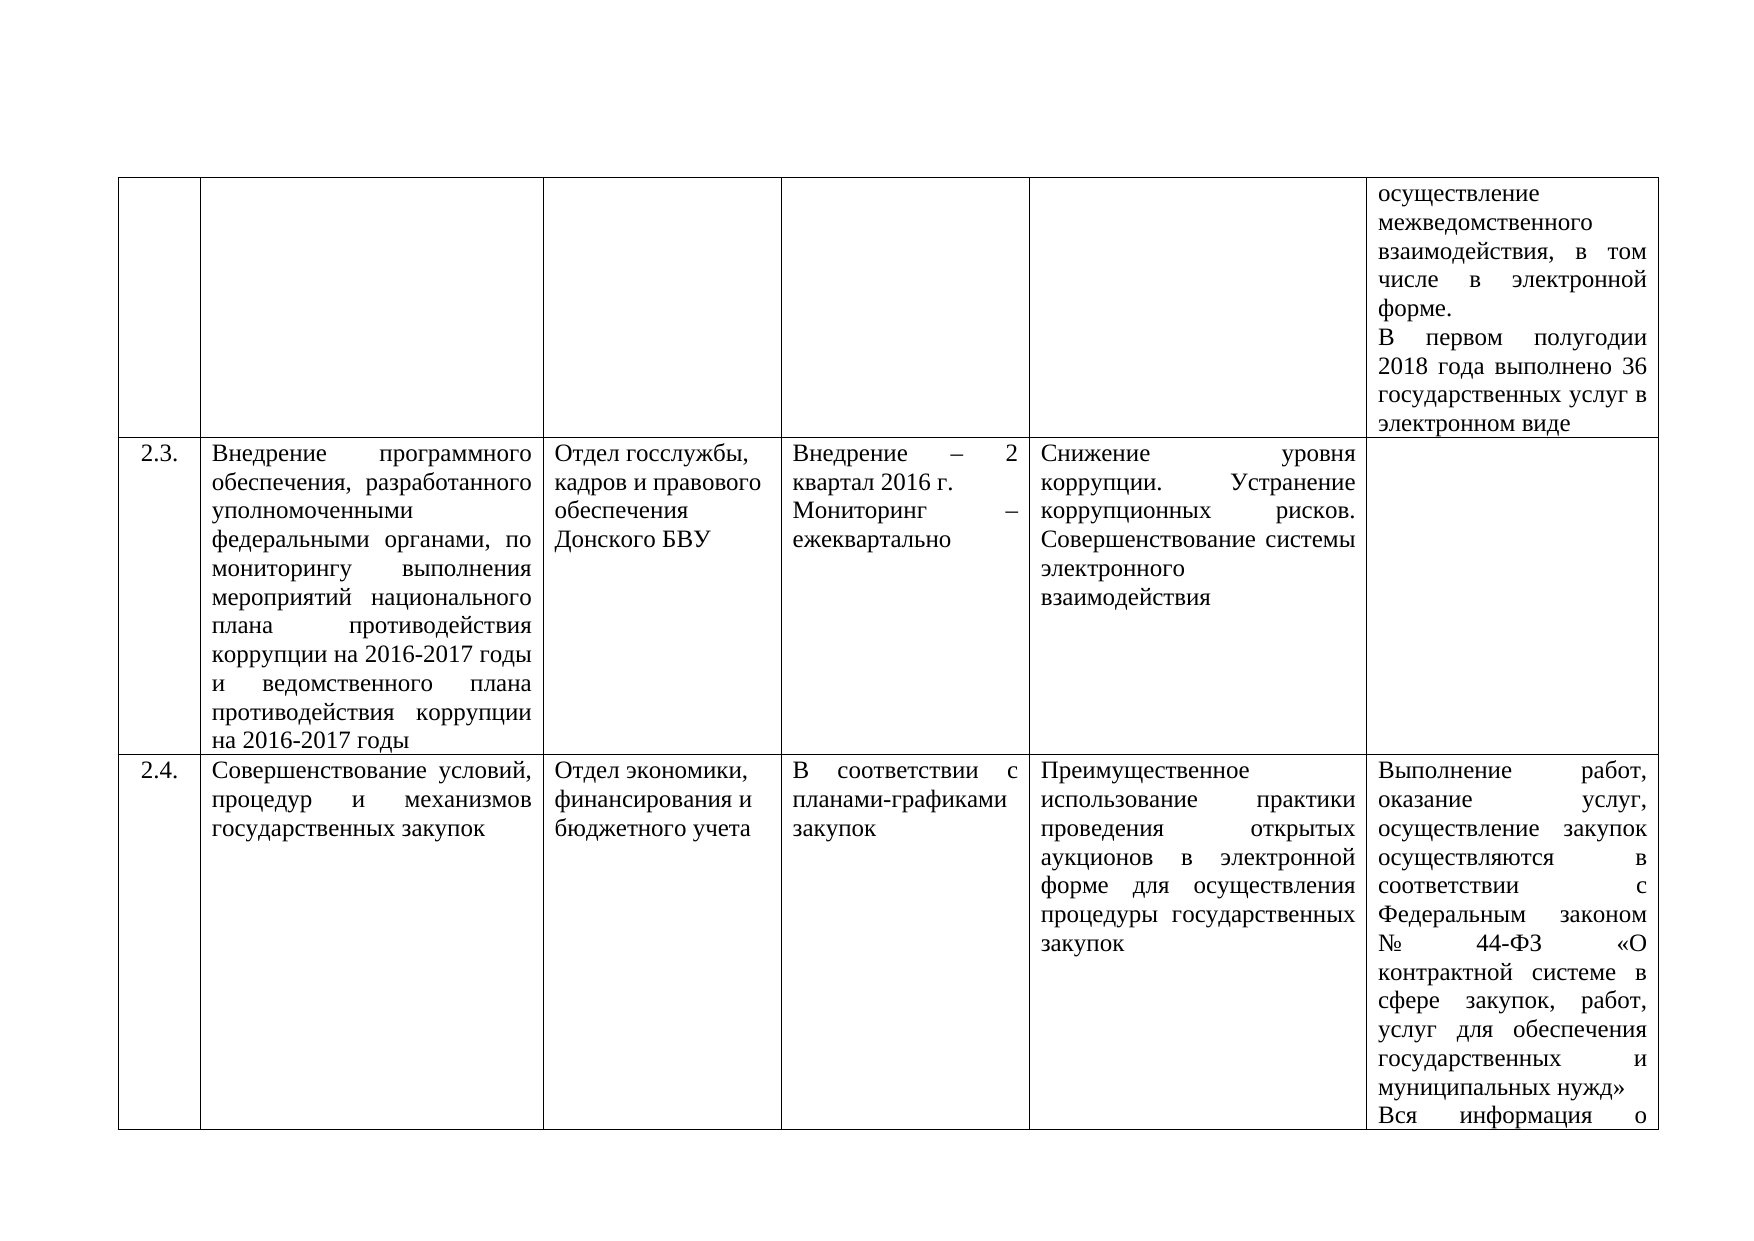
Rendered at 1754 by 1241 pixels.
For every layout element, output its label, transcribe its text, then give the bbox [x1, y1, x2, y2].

table_cell осуществление межведомственного взаимодействия, в том числе в электронной форме. В первом полугодии 2018 года выполнено 36 государственных услуг в электронном виде [1367, 178, 1658, 437]
table_cell Выполнение работ, оказание услуг, осуществление закупок осуществляются в соответствии с Федеральным законом № 44-ФЗ «О контрактной системе в сфере закупок, работ, услуг для обеспечения государственных и муниципальных нужд» Вся информация о [1367, 755, 1658, 1129]
table_cell Внедрение программного обеспечения, разработанного уполномоченными федеральными органами, по мониторингу выполнения мероприятий национального плана противодействия коррупции на 2016-2017 годы и ведомственного плана противодействия коррупции на 2016-2017 годы [201, 438, 543, 754]
table_cell Отдел экономики, финансирования и бюджетного учета [544, 755, 781, 1129]
table_cell [782, 178, 1029, 437]
table_cell Совершенствование условий, процедур и механизмов государственных закупок [201, 755, 543, 1129]
table_cell [1367, 438, 1658, 754]
table_cell Преимущественное использование практики проведения открытых аукционов в электронной форме для осуществления процедуры государственных закупок [1030, 755, 1366, 1129]
table_cell 2.4. [119, 755, 200, 1129]
table_cell Отдел госслужбы, кадров и правового обеспечения Донского БВУ [544, 438, 781, 754]
table_cell [1030, 178, 1366, 437]
table_cell Внедрение – 2 квартал 2016 г. Мониторинг – ежеквартально [782, 438, 1029, 754]
table_cell [119, 178, 200, 437]
table_cell [201, 178, 543, 437]
table_cell [544, 178, 781, 437]
table_cell В соответствии с планами-графиками закупок [782, 755, 1029, 1129]
table_cell 2.3. [119, 438, 200, 754]
table_cell Снижение уровня коррупции. Устранение коррупционных рисков. Совершенствование системы электронного взаимодействия [1030, 438, 1366, 754]
